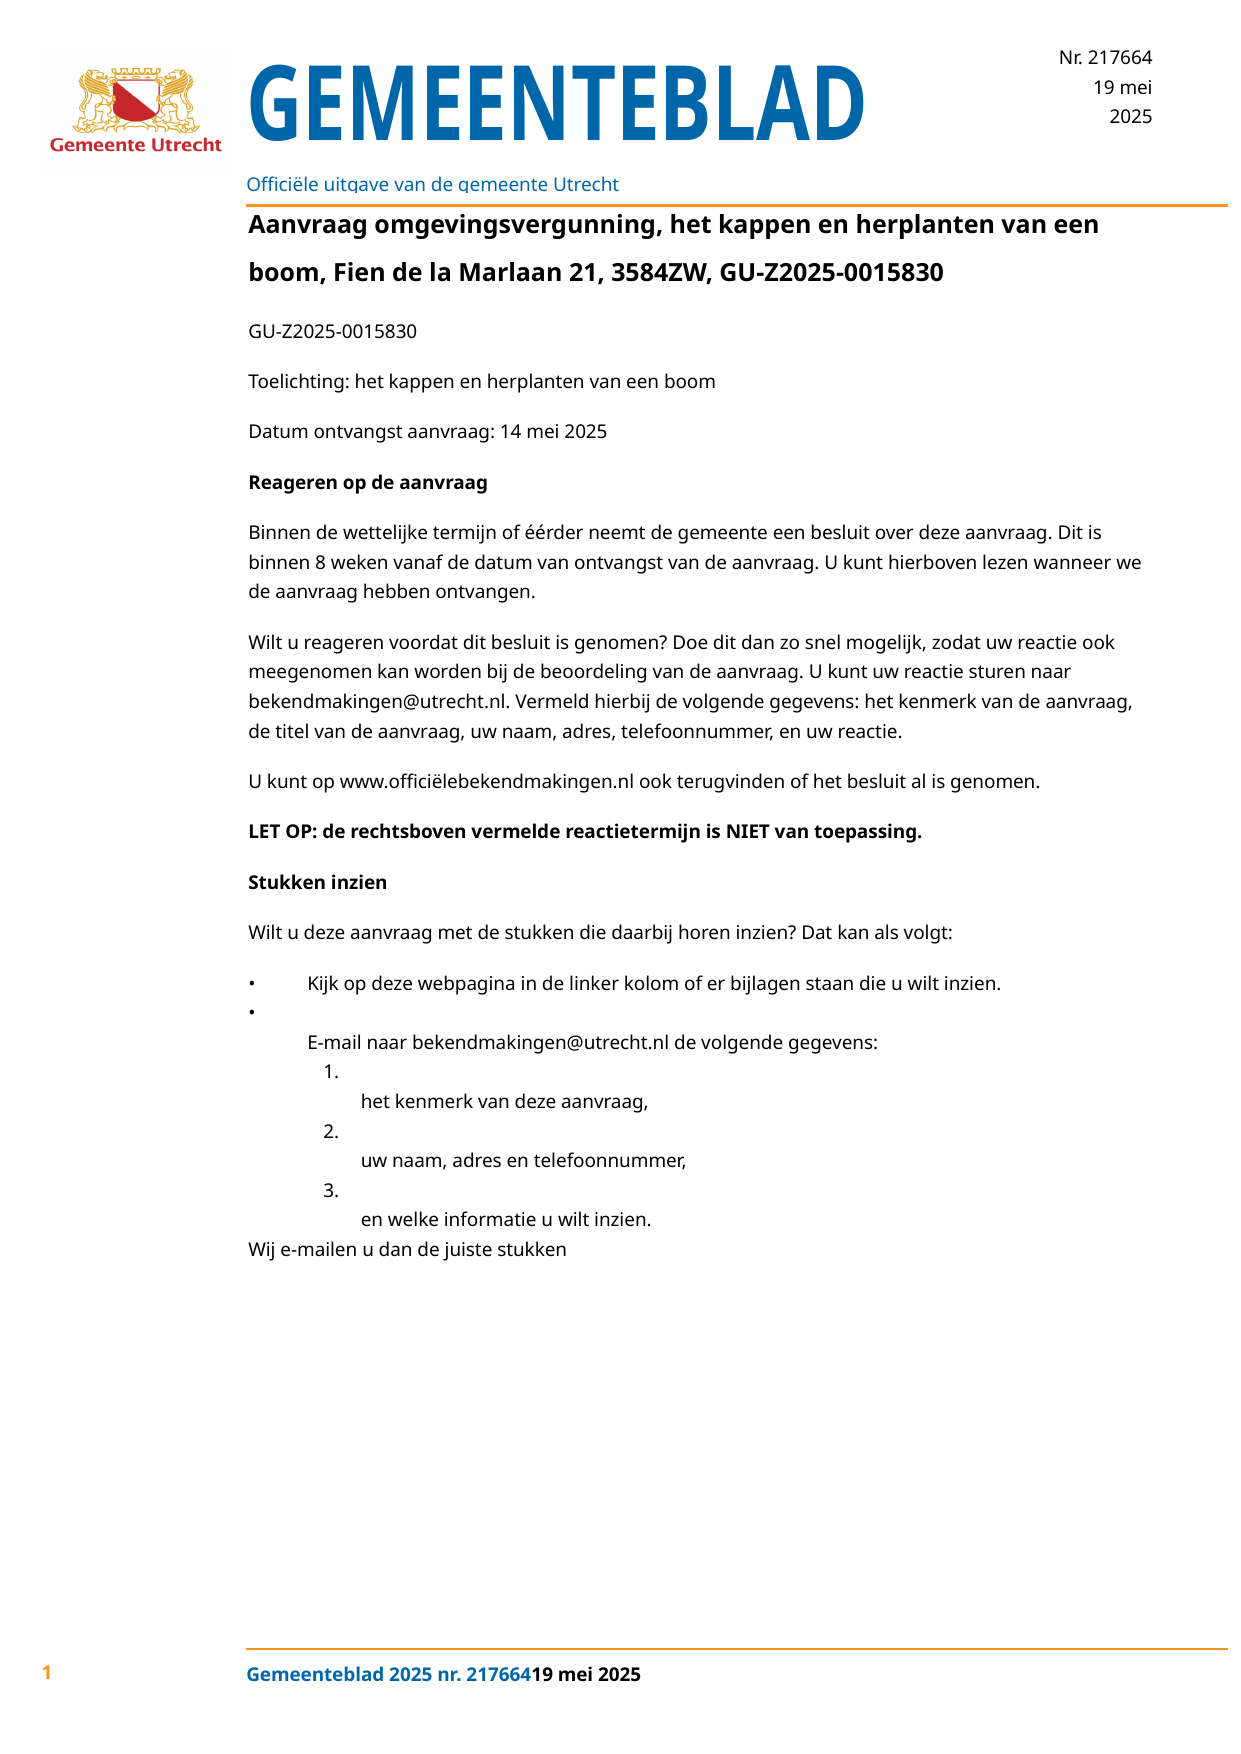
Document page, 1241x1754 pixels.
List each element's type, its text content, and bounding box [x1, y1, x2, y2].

list E-mail naar bekendmakingen@utrecht.nl de volgende gegevens: [248, 1029, 1152, 1055]
text Stukken inzien [248, 869, 1152, 895]
text LET OP: de rechtsboven vermelde reactietermijn is NIET van toepassing. [248, 819, 1152, 844]
list uw naam, adres en telefoonnummer, [323, 1147, 1152, 1173]
text GU-Z2025-0015830 [248, 318, 1152, 344]
list Kijk op deze webpagina in de linker kolom of er bijlagen staan die u wilt inzien. [248, 970, 1152, 996]
text Wij e-mailen u dan de juiste stukken [248, 1236, 1152, 1262]
picture [41, 47, 231, 172]
text Datum ontvangst aanvraag: 14 mei 2025 [248, 419, 1152, 444]
list en welke informatie u wilt inzien. [323, 1207, 1152, 1232]
text Binnen de wettelijke termijn of éérder neemt de gemeente een besluit over deze aanvraag. Dit is binnen 8 weken vanaf de datum van ontvangst van de aanvraag. U kunt hierboven lezen wanneer we de aanvraag hebben ontvangen. [248, 519, 1152, 604]
text Wilt u reageren voordat dit besluit is genomen? Doe dit dan zo snel mogelijk, zodat uw reactie ook meegenomen kan worden bij de beoordeling van de aanvraag. U kunt uw reactie sturen naar bekendmakingen@utrecht.nl. Vermeld hierbij de volgende gegevens: het kenmerk van de aanvraag, de titel van de aanvraag, uw naam, adres, telefoonnummer, en uw reactie. [248, 629, 1152, 744]
text U kunt op www.officiëlebekendmakingen.nl ook terugvinden of het besluit al is genomen. [248, 768, 1152, 794]
list het kenmerk van deze aanvraag, [323, 1088, 1152, 1114]
text Wilt u deze aanvraag met de stukken die daarbij horen inzien? Dat kan als volgt: [248, 919, 1152, 945]
text Reageren op de aanvraag [248, 469, 1152, 495]
text Aanvraag omgevingsvergunning, het kappen en herplanten van een boom, Fien de la Marlaan 21, 3584ZW, GU-Z2025-0015830 [248, 207, 1152, 288]
text Toelichting: het kappen en herplanten van een boom [248, 368, 1152, 394]
